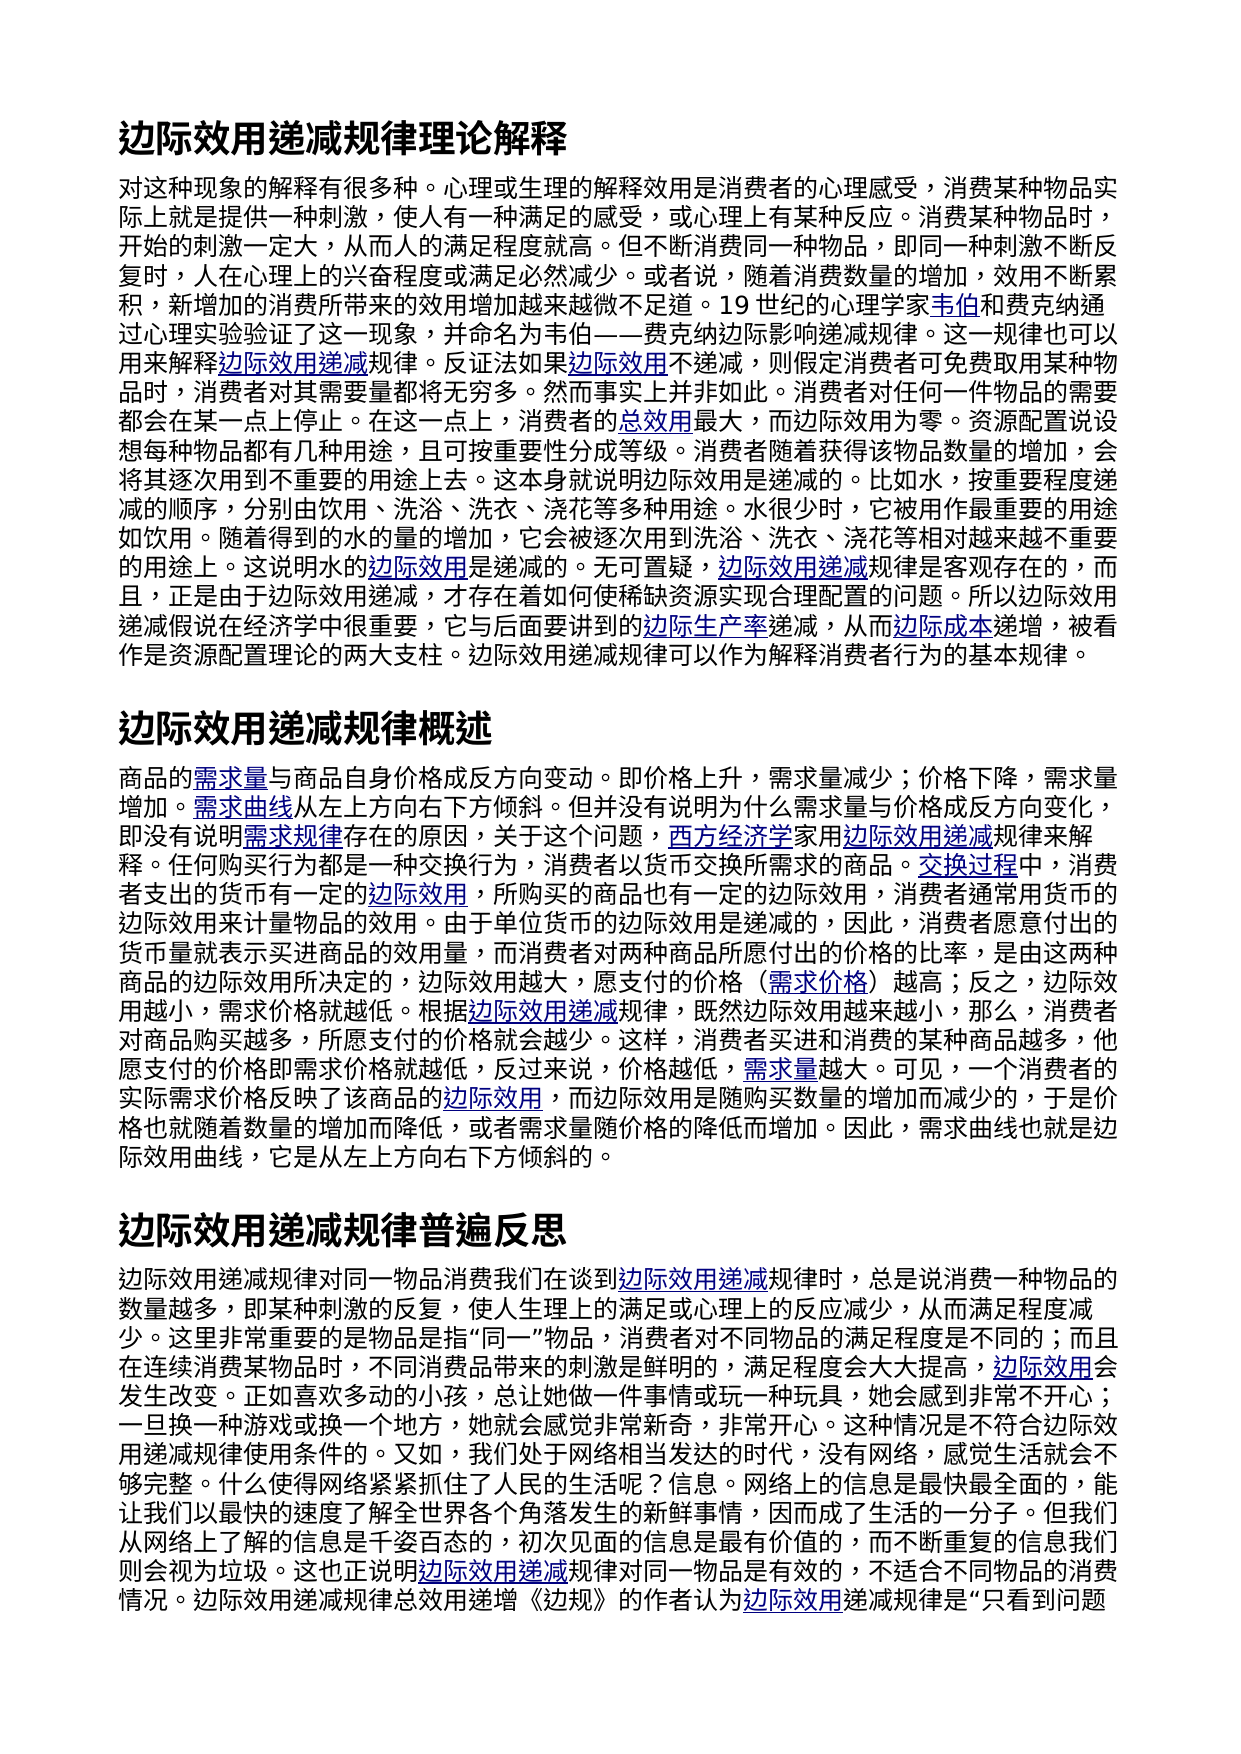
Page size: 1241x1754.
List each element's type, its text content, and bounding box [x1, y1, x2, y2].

subtitle 边际效用递减规律概述 [118, 708, 1122, 751]
text 商品的需求量与商品自身价格成反方向变动。即价格上升，需求量减少；价格下降，需求量增加。需求曲线从左上方向右下方倾斜。但并没有说明为什么需求量与价格成反方向变化，即没有说明需求规律存在的原因，关于这个问题，西方经济学家用边际效用递减规律来解释。任何购买行为都是一种交换行为，消费者以货币交换所需求的商品。交换过程中，消费者支出的货币有一定的边际效用，所购买的商品也有一定的边际效用，消费者通常用货币的边际效用来计量物品的效用。由于单位货币的边际效用是递减的，因此，消费者愿意付出的货币量就表示买进商品的效用量，而消费者对两种商品所愿付出的价格的比率，是由这两种商品的边际效用所决定的，边际效用越大，愿支付的价格（需求价格）越高；反之，边际效用越小，需求价格就越低。根据边际效用递减规律，既然边际效用越来越小，那么，消费者对商品购买越多，所愿支付的价格就会越少。这样，消费者买进和消费的某种商品越多，他愿支付的价格即需求价格就越低，反过来说，价格越低，需求量越大。可见，一个消费者的实际需求价格反映了该商品的边际效用，而边际效用是随购买数量的增加而减少的，于是价格也就随着数量的增加而降低，或者需求量随价格的降低而增加。因此，需求曲线也就是边际效用曲线，它是从左上方向右下方倾斜的。 [118, 764, 1122, 1172]
subtitle 边际效用递减规律理论解释 [118, 118, 1122, 162]
subtitle 边际效用递减规律普遍反思 [118, 1209, 1122, 1253]
text 边际效用递减规律对同一物品消费我们在谈到边际效用递减规律时，总是说消费一种物品的数量越多，即某种刺激的反复，使人生理上的满足或心理上的反应减少，从而满足程度减少。这里非常重要的是物品是指“同一”物品，消费者对不同物品的满足程度是不同的；而且在连续消费某物品时，不同消费品带来的刺激是鲜明的，满足程度会大大提高，边际效用会发生改变。正如喜欢多动的小孩，总让她做一件事情或玩一种玩具，她会感到非常不开心；一旦换一种游戏或换一个地方，她就会感觉非常新奇，非常开心。这种情况是不符合边际效用递减规律使用条件的。又如，我们处于网络相当发达的时代，没有网络，感觉生活就会不够完整。什么使得网络紧紧抓住了人民的生活呢？信息。网络上的信息是最快最全面的，能让我们以最快的速度了解全世界各个角落发生的新鲜事情，因而成了生活的一分子。但我们从网络上了解的信息是千姿百态的，初次见面的信息是最有价值的，而不断重复的信息我们则会视为垃圾。这也正说明边际效用递减规律对同一物品是有效的，不适合不同物品的消费情况。边际效用递减规律总效用递增《边规》的作者认为边际效用递减规律是“只看到问题 [118, 1266, 1122, 1616]
text 对这种现象的解释有很多种。心理或生理的解释效用是消费者的心理感受，消费某种物品实际上就是提供一种刺激，使人有一种满足的感受，或心理上有某种反应。消费某种物品时，开始的刺激一定大，从而人的满足程度就高。但不断消费同一种物品，即同一种刺激不断反复时，人在心理上的兴奋程度或满足必然减少。或者说，随着消费数量的增加，效用不断累积，新增加的消费所带来的效用增加越来越微不足道。19世纪的心理学家韦伯和费克纳通过心理实验验证了这一现象，并命名为韦伯——费克纳边际影响递减规律。这一规律也可以用来解释边际效用递减规律。反证法如果边际效用不递减，则假定消费者可免费取用某种物品时，消费者对其需要量都将无穷多。然而事实上并非如此。消费者对任何一件物品的需要都会在某一点上停止。在这一点上，消费者的总效用最大，而边际效用为零。资源配置说设想每种物品都有几种用途，且可按重要性分成等级。消费者随着获得该物品数量的增加，会将其逐次用到不重要的用途上去。这本身就说明边际效用是递减的。比如水，按重要程度递减的顺序，分别由饮用、洗浴、洗衣、浇花等多种用途。水很少时，它被用作最重要的用途如饮用。随着得到的水的量的增加，它会被逐次用到洗浴、洗衣、浇花等相对越来越不重要的用途上。这说明水的边际效用是递减的。无可置疑，边际效用递减规律是客观存在的，而且，正是由于边际效用递减，才存在着如何使稀缺资源实现合理配置的问题。所以边际效用递减假说在经济学中很重要，它与后面要讲到的边际生产率递减，从而边际成本递增，被看作是资源配置理论的两大支柱。边际效用递减规律可以作为解释消费者行为的基本规律。 [118, 174, 1122, 670]
